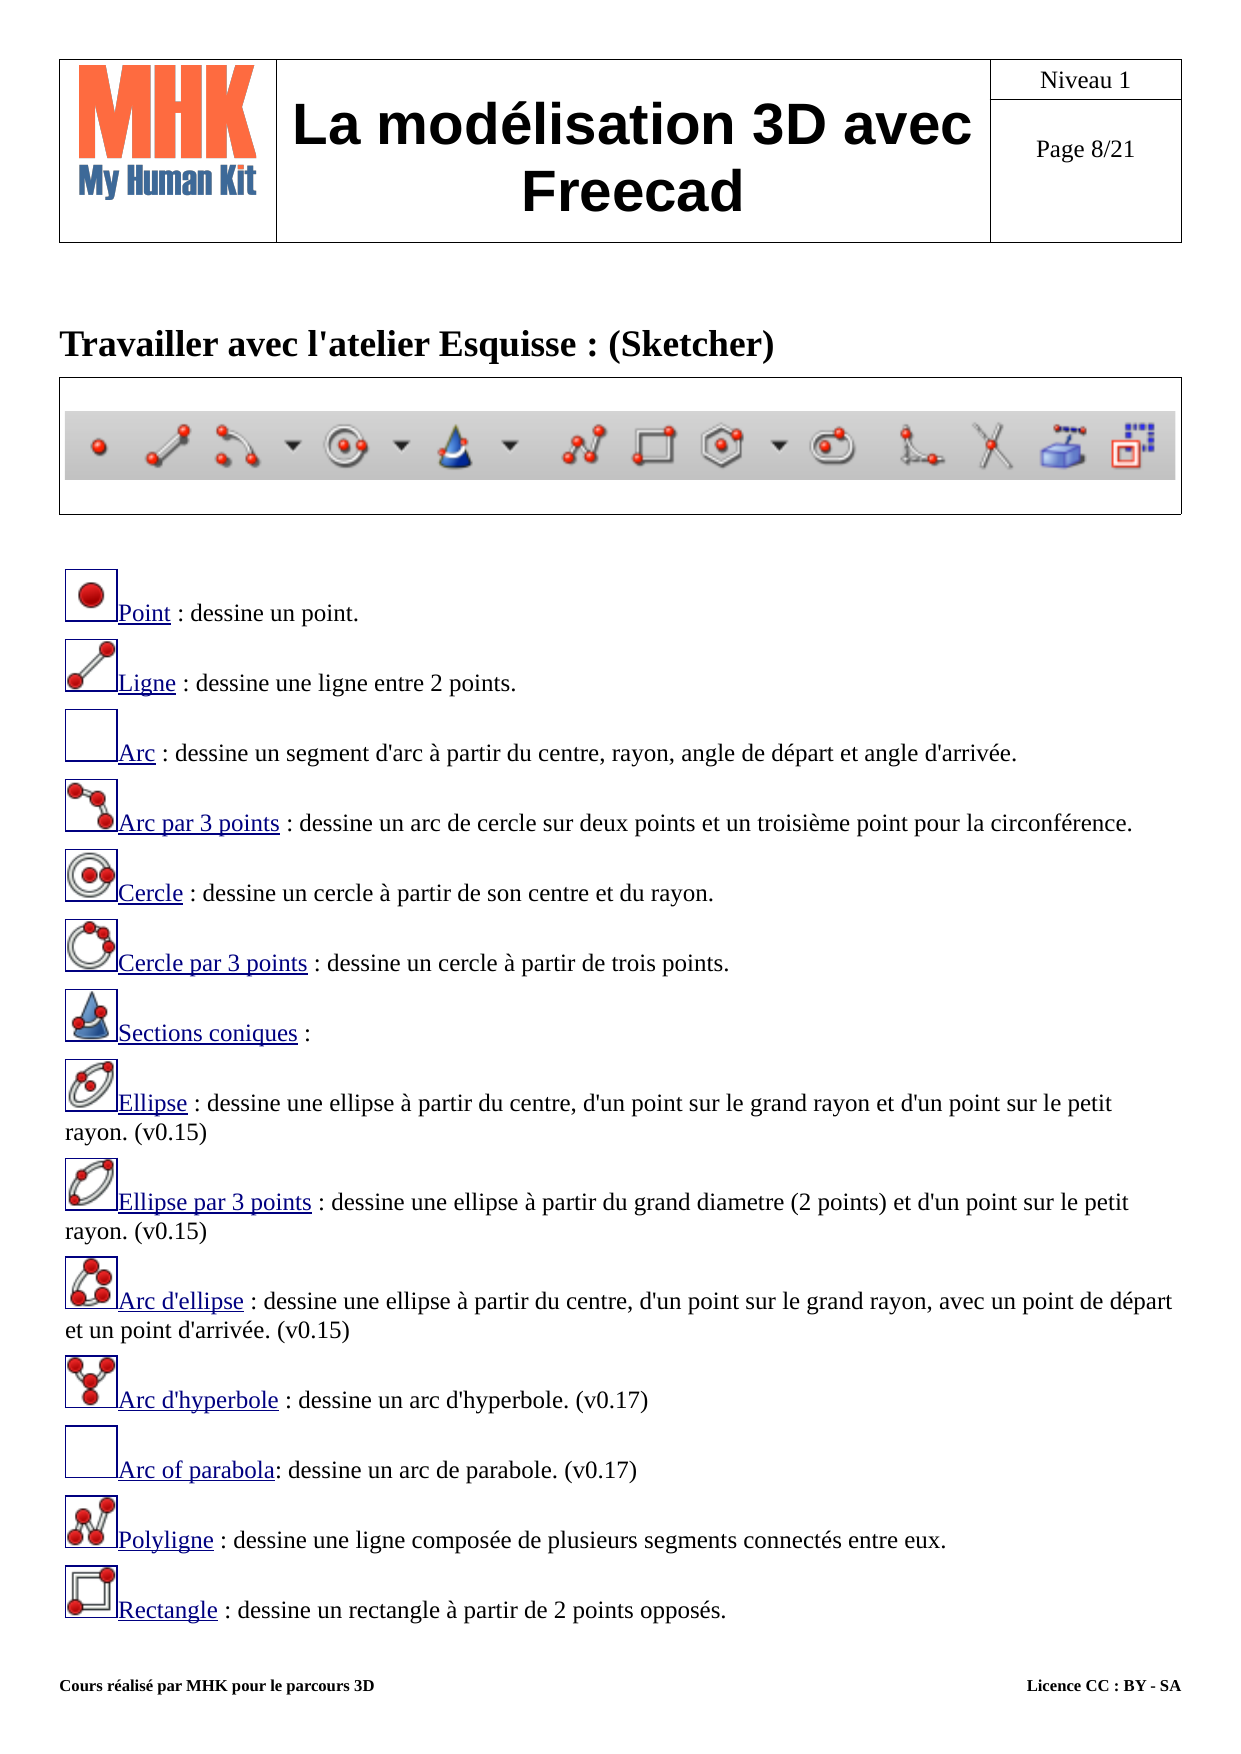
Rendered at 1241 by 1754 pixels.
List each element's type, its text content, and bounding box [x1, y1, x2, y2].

table_cell Arc of parabola: dessine un arc de parabole. (v0.17) [59, 1419, 1181, 1489]
table_cell Cercle par 3 points : dessine un cercle à partir de trois points. [59, 913, 1181, 983]
picture [66, 570, 116, 620]
table_cell Arc par 3 points : dessine un arc de cercle sur deux points et un troisième point pour la circonférence. [59, 773, 1181, 843]
picture [66, 850, 116, 900]
picture [64, 411, 1176, 480]
picture [66, 1060, 116, 1110]
table_cell Ellipse : dessine une ellipse à partir du centre, d'un point sur le grand rayon et d'un point sur le petit rayon. (v0.15) [59, 1053, 1181, 1152]
table_cell Arc d'hyperbole : dessine un arc d'hyperbole. (v0.17) [59, 1349, 1181, 1419]
table_header [60, 378, 1181, 514]
picture [66, 640, 116, 690]
table_cell Arc d'ellipse : dessine une ellipse à partir du centre, d'un point sur le grand rayon, avec un point de départ et un point d'arrivée. (v0.15) [59, 1250, 1181, 1349]
table_cell Cercle : dessine un cercle à partir de son centre et du rayon. [59, 843, 1181, 913]
table_cell Ligne : dessine une ligne entre 2 points. [59, 633, 1181, 703]
picture [66, 920, 116, 970]
table_cell Sections coniques : [59, 983, 1181, 1053]
picture [66, 1159, 116, 1209]
picture [66, 1497, 116, 1547]
table_cell Polyligne : dessine une ligne composée de plusieurs segments connectés entre eux. [59, 1489, 1181, 1559]
table_cell Arc : dessine un segment d'arc à partir du centre, rayon, angle de départ et angle d'arrivée. [59, 703, 1181, 773]
subtitle Travailler avec l'atelier Esquisse : (Sketcher) [59, 321, 1181, 364]
table_header Point : dessine un point. [59, 563, 1181, 633]
table_cell Rectangle : dessine un rectangle à partir de 2 points opposés. [59, 1559, 1181, 1629]
picture [66, 990, 116, 1040]
picture [66, 1567, 116, 1617]
picture [66, 780, 116, 830]
picture [79, 65, 257, 200]
picture [66, 1357, 116, 1407]
table_cell Ellipse par 3 points : dessine une ellipse à partir du grand diametre (2 points) et d'un point sur le petit rayon. (v0.15) [59, 1152, 1181, 1250]
picture [66, 1258, 116, 1308]
